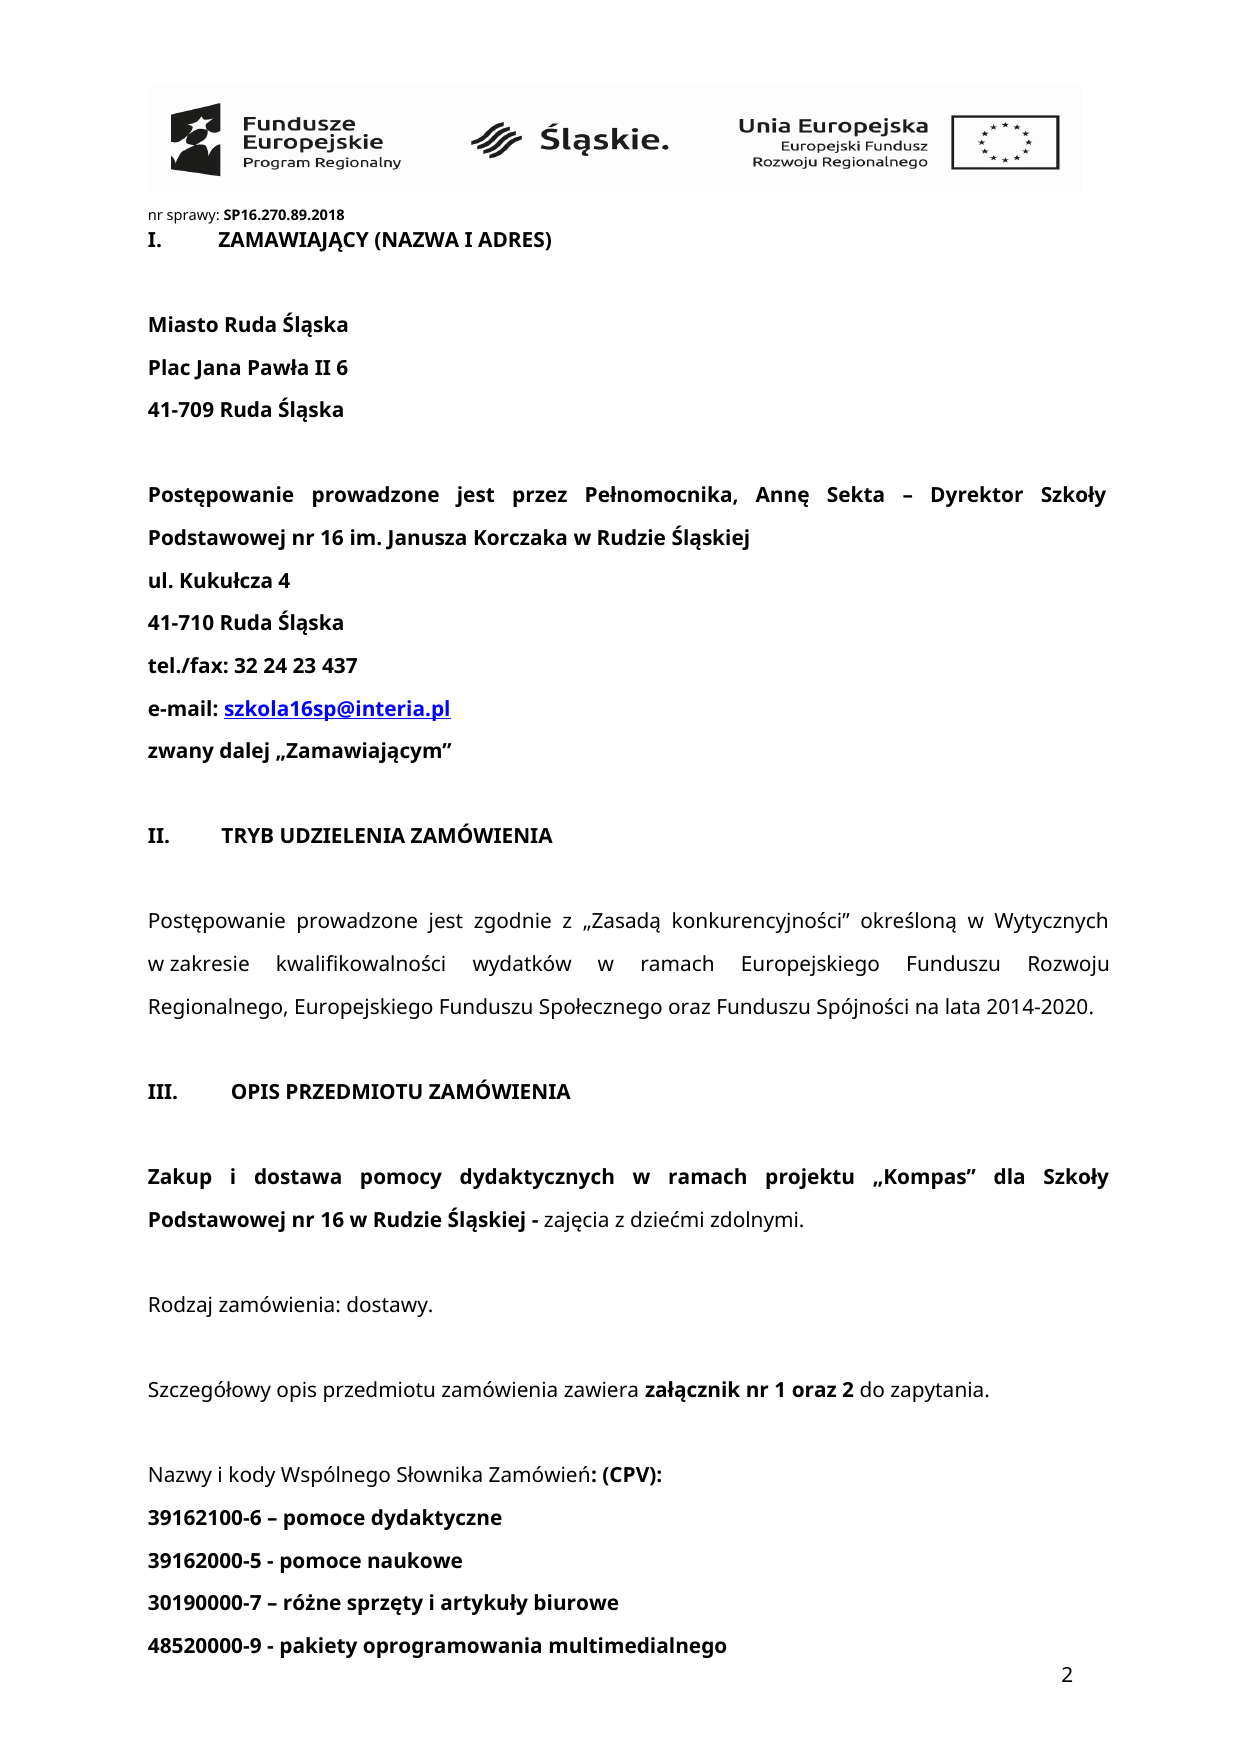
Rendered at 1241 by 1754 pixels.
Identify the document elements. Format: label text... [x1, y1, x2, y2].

list tel./fax: 32 24 23 437 [148, 651, 1110, 679]
text 48520000-9 - pakiety oprogramowania multimedialnego [148, 1631, 1110, 1659]
text Szczegółowy opis przedmiotu zamówienia zawiera załącznik nr 1 oraz 2 do zapytania. [148, 1375, 1107, 1404]
picture [147, 86, 1083, 193]
text III. OPIS PRZEDMIOTU ZAMÓWIENIA [148, 1077, 1107, 1106]
list ul. Kukułcza 4 [148, 566, 1110, 594]
list 39162000-5 - pomoce naukowe [148, 1546, 1110, 1574]
list 39162100-6 – pomoce dydaktyczne [148, 1503, 1110, 1532]
text 30190000-7 – różne sprzęty i artykuły biurowe [148, 1588, 1110, 1617]
text Postępowanie prowadzone jest zgodnie z „Zasadą konkurencyjności” określoną w Wytycznych w zakresie kwalifikowalności wydatków w ramach Europejskiego Funduszu Rozwoju Regionalnego, Europejskiego Funduszu Społecznego oraz Funduszu Spójności na lata 2014-2020. [148, 907, 1110, 1020]
list Zakup i dostawa pomocy dydaktycznych w ramach projektu „Kompas” dla Szkoły Podstawowej nr 16 w Rudzie Śląskiej - zajęcia z dziećmi zdolnymi. [148, 1162, 1110, 1233]
list Miasto Ruda Śląska [148, 310, 1107, 339]
list I. ZAMAWIAJĄCY (NAZWA I ADRES) [148, 225, 1107, 253]
list II. TRYB UDZIELENIA ZAMÓWIENIA [148, 821, 1110, 850]
list Plac Jana Pawła II 6 [148, 353, 1107, 381]
list Nazwy i kody Wspólnego Słownika Zamówień: (CPV): [148, 1461, 1110, 1489]
text Rodzaj zamówienia: dostawy. [148, 1290, 1110, 1318]
list 41-710 Ruda Śląska [148, 608, 1110, 637]
list 41-709 Ruda Śląska [148, 395, 1107, 424]
text zwany dalej „Zamawiającym” [148, 736, 1107, 765]
text e-mail: szkola16sp@interia.pl [148, 694, 1110, 722]
list Postępowanie prowadzone jest przez Pełnomocnika, Annę Sekta – Dyrektor Szkoły Podstawowej nr 16 im. Janusza Korczaka w Rudzie Śląskiej [148, 481, 1107, 552]
